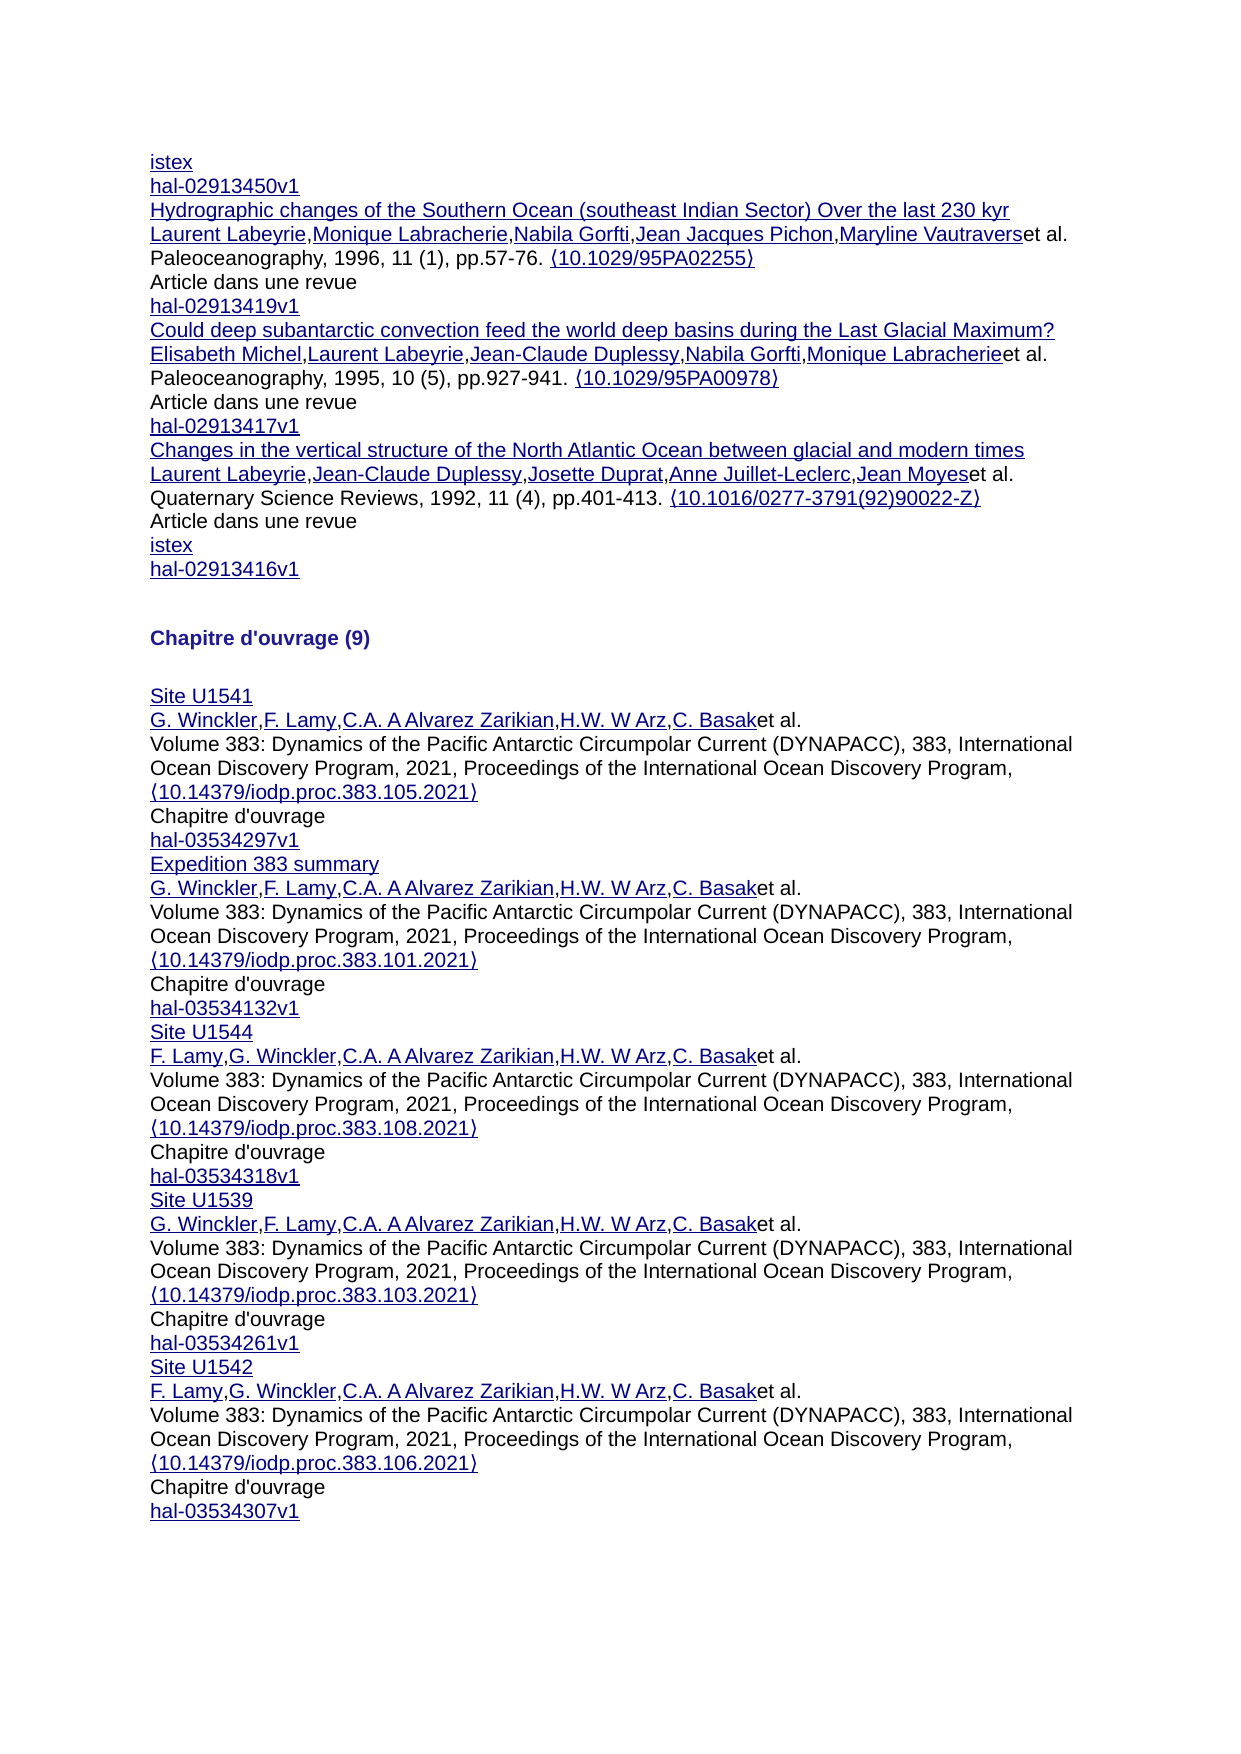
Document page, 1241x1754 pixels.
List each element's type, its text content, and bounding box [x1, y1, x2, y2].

table_cell Site U1539 G. Winckler,F. Lamy,C.A. A Alvarez Zarikian,H.W. W Arz,C. Basaket al. Volume 383: Dynamics of the Pacific Antarctic Circumpolar Current (DYNAPACC), 383, International Ocean Discovery Program, 2021, Proceedings of the International Ocean Discovery Program, ⟨10.14379/iodp.proc.383.103.2021⟩ Chapitre d'ouvrage hal-03534261v1 [150, 1188, 1090, 1355]
table_header Site U1541 G. Winckler,F. Lamy,C.A. A Alvarez Zarikian,H.W. W Arz,C. Basaket al. Volume 383: Dynamics of the Pacific Antarctic Circumpolar Current (DYNAPACC), 383, International Ocean Discovery Program, 2021, Proceedings of the International Ocean Discovery Program, ⟨10.14379/iodp.proc.383.105.2021⟩ Chapitre d'ouvrage hal-03534297v1 [150, 684, 1090, 852]
subtitle Chapitre d'ouvrage (9) [150, 626, 1090, 650]
table_cell Site U1542 F. Lamy,G. Winckler,C.A. A Alvarez Zarikian,H.W. W Arz,C. Basaket al. Volume 383: Dynamics of the Pacific Antarctic Circumpolar Current (DYNAPACC), 383, International Ocean Discovery Program, 2021, Proceedings of the International Ocean Discovery Program, ⟨10.14379/iodp.proc.383.106.2021⟩ Chapitre d'ouvrage hal-03534307v1 [150, 1355, 1090, 1523]
table_cell Expedition 383 summary G. Winckler,F. Lamy,C.A. A Alvarez Zarikian,H.W. W Arz,C. Basaket al. Volume 383: Dynamics of the Pacific Antarctic Circumpolar Current (DYNAPACC), 383, International Ocean Discovery Program, 2021, Proceedings of the International Ocean Discovery Program, ⟨10.14379/iodp.proc.383.101.2021⟩ Chapitre d'ouvrage hal-03534132v1 [150, 852, 1090, 1020]
table_cell istex hal-02913450v1 [150, 150, 1090, 198]
table_cell Changes in the vertical structure of the North Atlantic Ocean between glacial and modern times Laurent Labeyrie,Jean-Claude Duplessy,Josette Duprat,Anne Juillet-Leclerc,Jean Moyeset al. Quaternary Science Reviews, 1992, 11 (4), pp.401-413. ⟨10.1016/0277-3791(92)90022-Z⟩ Article dans une revue istex hal-02913416v1 [150, 438, 1090, 581]
table_cell Site U1544 F. Lamy,G. Winckler,C.A. A Alvarez Zarikian,H.W. W Arz,C. Basaket al. Volume 383: Dynamics of the Pacific Antarctic Circumpolar Current (DYNAPACC), 383, International Ocean Discovery Program, 2021, Proceedings of the International Ocean Discovery Program, ⟨10.14379/iodp.proc.383.108.2021⟩ Chapitre d'ouvrage hal-03534318v1 [150, 1020, 1090, 1187]
table_cell Could deep subantarctic convection feed the world deep basins during the Last Glacial Maximum? Elisabeth Michel,Laurent Labeyrie,Jean-Claude Duplessy,Nabila Gorfti,Monique Labracherieet al. Paleoceanography, 1995, 10 (5), pp.927-941. ⟨10.1029/95PA00978⟩ Article dans une revue hal-02913417v1 [150, 318, 1090, 437]
table_cell Hydrographic changes of the Southern Ocean (southeast Indian Sector) Over the last 230 kyr Laurent Labeyrie,Monique Labracherie,Nabila Gorfti,Jean Jacques Pichon,Maryline Vautraverset al. Paleoceanography, 1996, 11 (1), pp.57-76. ⟨10.1029/95PA02255⟩ Article dans une revue hal-02913419v1 [150, 198, 1090, 318]
